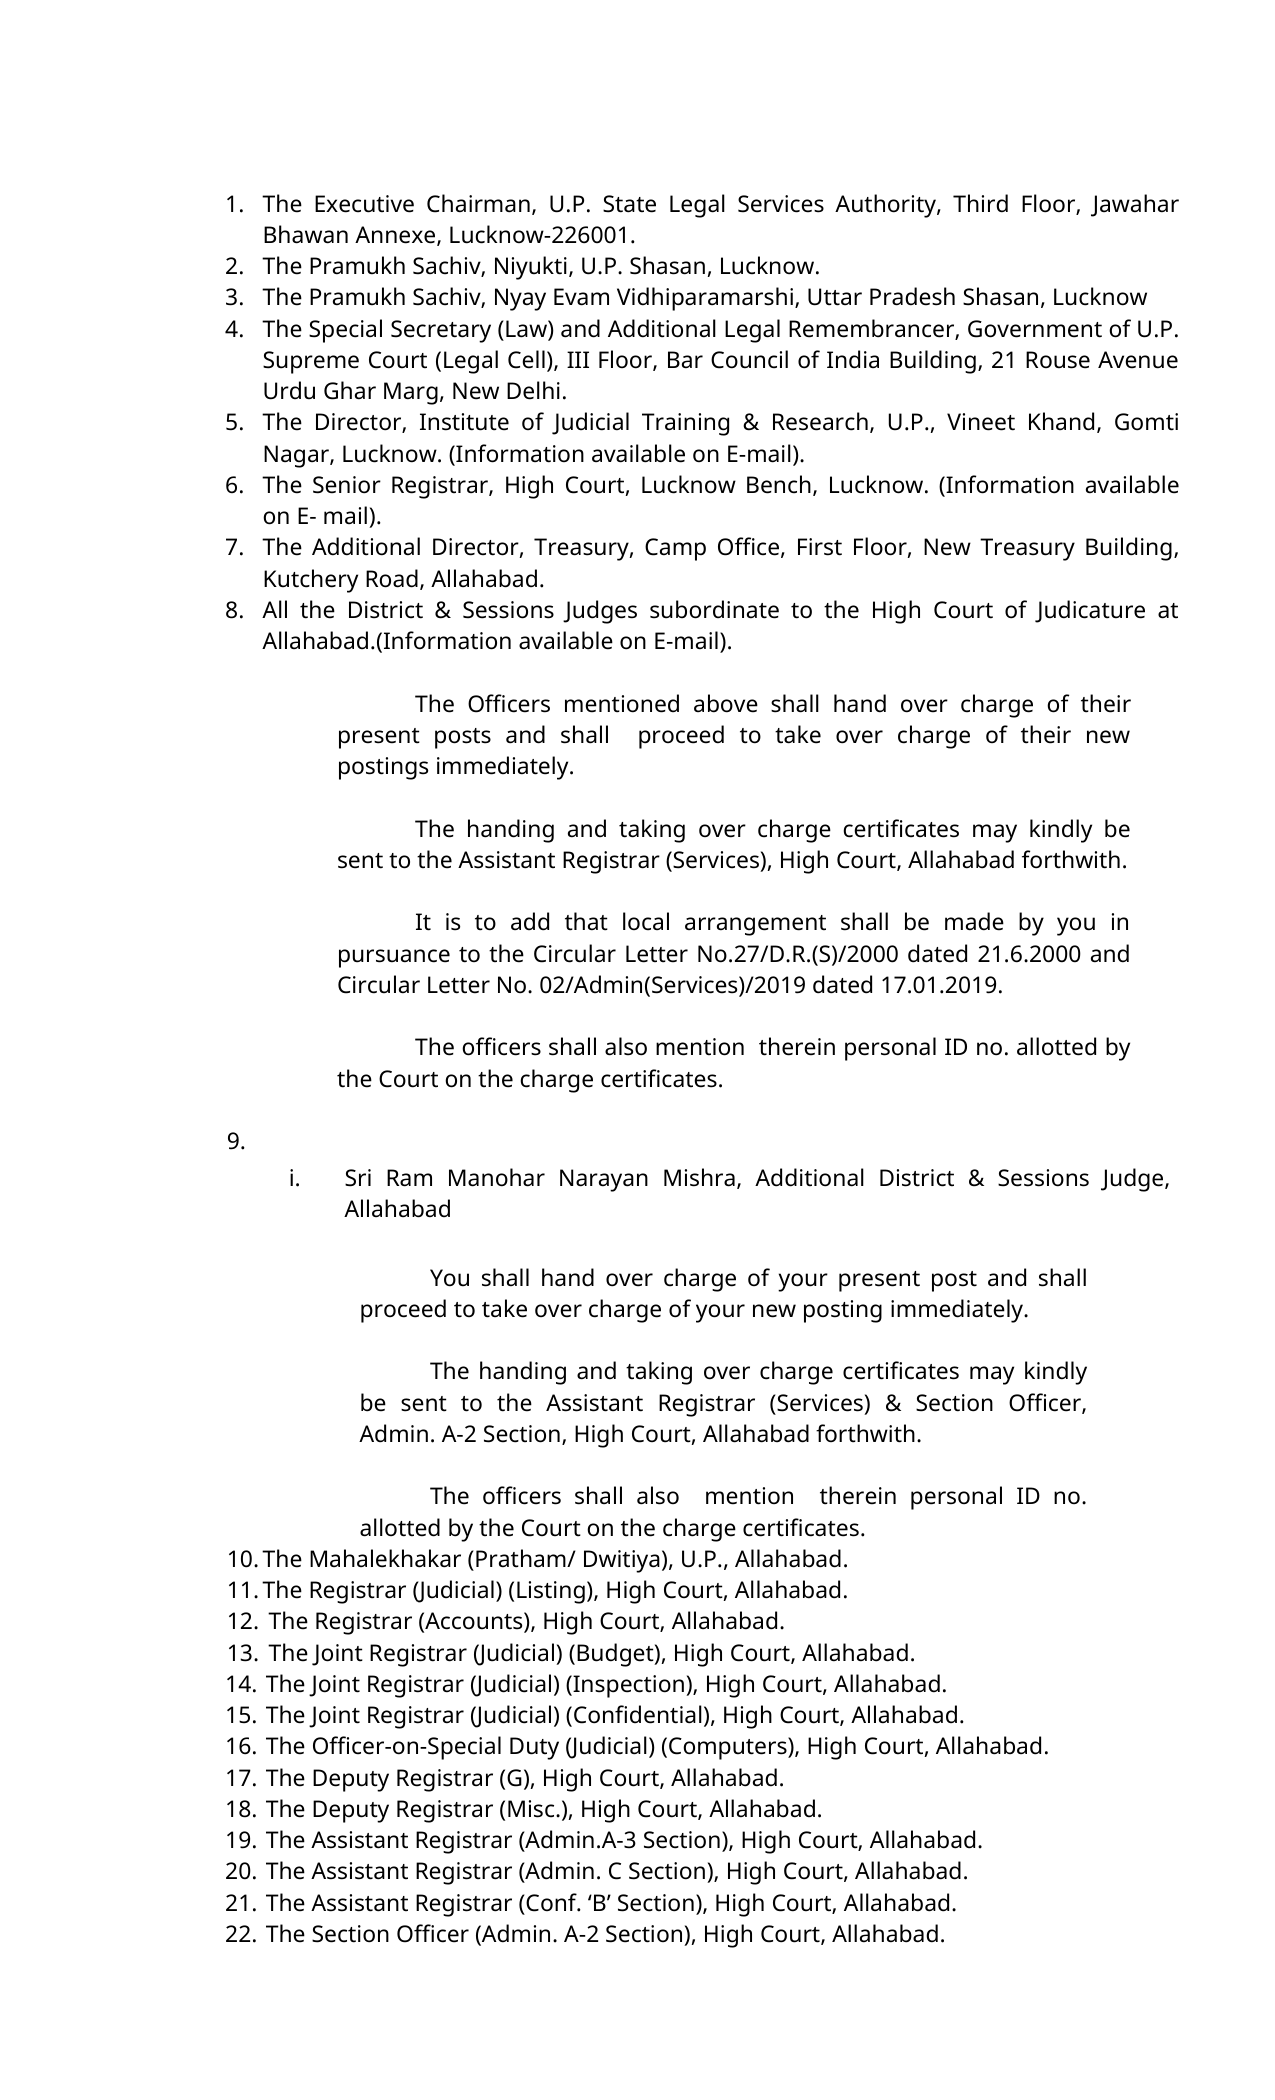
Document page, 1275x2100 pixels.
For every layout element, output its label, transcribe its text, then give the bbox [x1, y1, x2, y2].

text The handing and taking over charge certificates may kindly be sent to the Assistant Registrar (Services), High Court, Allahabad forthwith. [337, 812, 1132, 875]
list The Joint Registrar (Judicial) (Inspection), High Court, Allahabad. [225, 1668, 1181, 1699]
list The Pramukh Sachiv, Niyukti, U.P. Shasan, Lucknow. [225, 250, 1181, 281]
list The Special Secretary (Law) and Additional Legal Remembrancer, Government of U.P. Supreme Court (Legal Cell), III Floor, Bar Council of India Building, 21 Rouse Avenue Urdu Ghar Marg, New Delhi. [225, 312, 1181, 406]
list The Director, Institute of Judicial Training & Research, U.P., Vineet Khand, Gomti Nagar, Lucknow. (Information available on E-mail). [225, 406, 1181, 469]
text The handing and taking over charge certificates may kindly be sent to the Assistant Registrar (Services) & Section Officer, Admin. A-2 Section, High Court, Allahabad forthwith. [359, 1355, 1088, 1449]
list The Officer-on-Special Duty (Judicial) (Computers), High Court, Allahabad. [225, 1730, 1181, 1761]
list The Deputy Registrar (G), High Court, Allahabad. [225, 1761, 1181, 1793]
list The Additional Director, Treasury, Camp Office, First Floor, New Treasury Building, Kutchery Road, Allahabad. [225, 531, 1181, 594]
list The Mahalekhakar (Pratham/ Dwitiya), U.P., Allahabad. [227, 1543, 1181, 1574]
list The Assistant Registrar (Conf. ‘B’ Section), High Court, Allahabad. [225, 1886, 1181, 1918]
list The Section Officer (Admin. A-2 Section), High Court, Allahabad. [225, 1918, 1181, 1949]
table_header i. [283, 1156, 339, 1230]
list The Pramukh Sachiv, Nyay Evam Vidhiparamarshi, Uttar Pradesh Shasan, Lucknow [225, 281, 1181, 312]
list The Assistant Registrar (Admin.A-3 Section), High Court, Allahabad. [225, 1824, 1181, 1855]
text The officers shall also mention therein personal ID no. allotted by the Court on the charge certificates. [337, 1031, 1132, 1094]
list The Registrar (Judicial) (Listing), High Court, Allahabad. [227, 1574, 1181, 1605]
list The Executive Chairman, U.P. State Legal Services Authority, Third Floor, Jawahar Bhawan Annexe, Lucknow-226001. [225, 187, 1181, 250]
list The Senior Registrar, High Court, Lucknow Bench, Lucknow. (Information available on E- mail). [225, 469, 1181, 531]
table_header Sri Ram Manohar Narayan Mishra, Additional District & Sessions Judge, Allahabad [339, 1156, 1178, 1230]
text The Officers mentioned above shall hand over charge of their present posts and shall proceed to take over charge of their new postings immediately. [337, 687, 1132, 781]
text You shall hand over charge of your present post and shall proceed to take over charge of your new posting immediately. [359, 1261, 1088, 1324]
list The Joint Registrar (Judicial) (Budget), High Court, Allahabad. [227, 1636, 1181, 1668]
list The Assistant Registrar (Admin. C Section), High Court, Allahabad. [225, 1855, 1181, 1886]
list The Joint Registrar (Judicial) (Confidential), High Court, Allahabad. [225, 1699, 1181, 1730]
list The Registrar (Accounts), High Court, Allahabad. [227, 1605, 1181, 1636]
text The officers shall also mention therein personal ID no. allotted by the Court on the charge certificates. [359, 1480, 1088, 1543]
text It is to add that local arrangement shall be made by you in pursuance to the Circular Letter No.27/D.R.(S)/2000 dated 21.6.2000 and Circular Letter No. 02/Admin(Services)/2019 dated 17.01.2019. [337, 906, 1132, 1000]
list The Deputy Registrar (Misc.), High Court, Allahabad. [225, 1793, 1181, 1824]
list All the District & Sessions Judges subordinate to the High Court of Judicature at Allahabad.(Information available on E-mail). [225, 594, 1181, 656]
